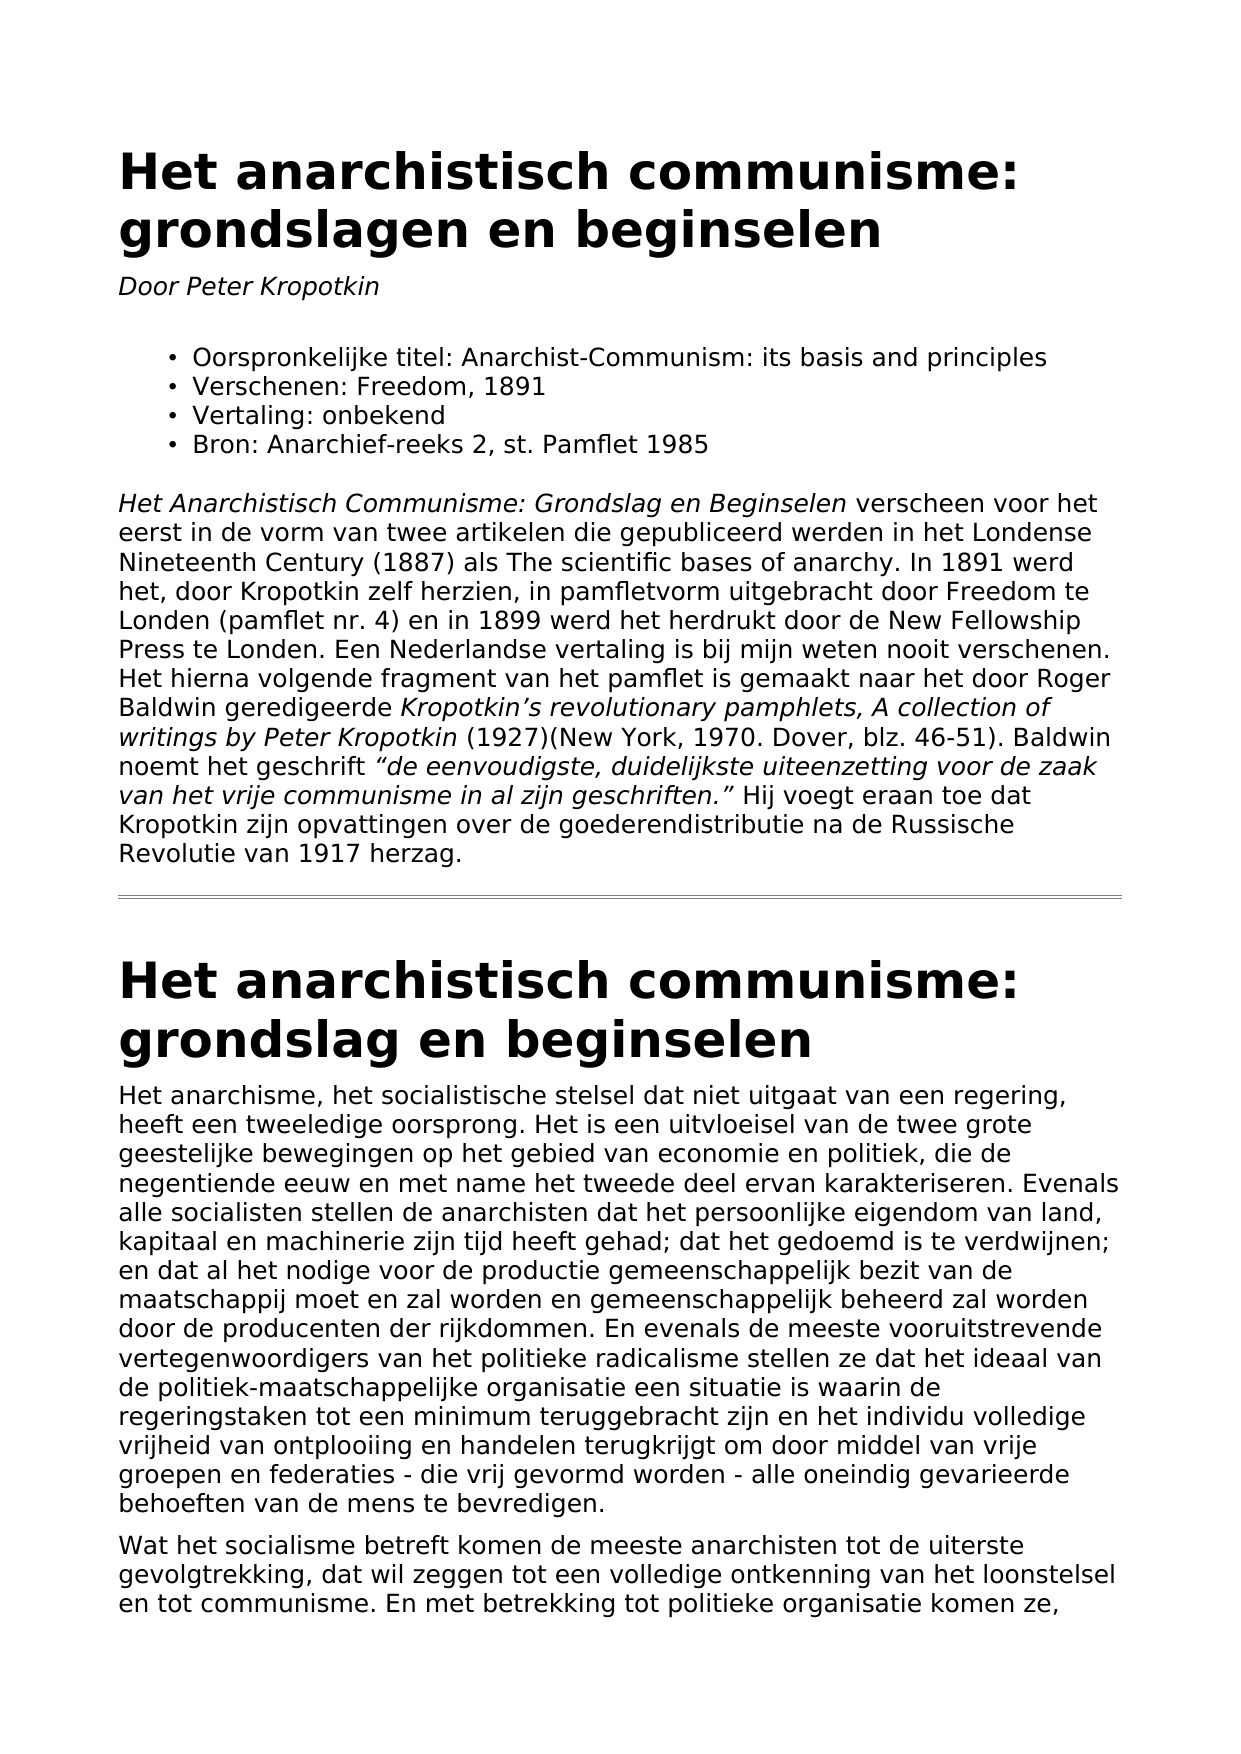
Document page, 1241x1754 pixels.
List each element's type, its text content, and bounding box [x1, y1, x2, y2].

list Vertaling: onbekend [177, 402, 1122, 431]
text Het Anarchistisch Communisme: Grondslag en Beginselen verscheen voor het eerst in de vorm van twee artikelen die gepubliceerd werden in het Londense Nineteenth Century (1887) als The scientific bases of anarchy. In 1891 werd het, door Kropotkin zelf herzien, in pamfletvorm uitgebracht door Freedom te Londen (pamflet nr. 4) en in 1899 werd het herdrukt door de New Fellowship Press te Londen. Een Nederlandse vertaling is bij mijn weten nooit verschenen. Het hierna volgende fragment van het pamflet is gemaakt naar het door Roger Baldwin geredigeerde Kropotkin’s revolutionary pamphlets, A collection of writings by Peter Kropotkin (1927)(New York, 1970. Dover, blz. 46-51). Baldwin noemt het geschrift “de eenvoudigste, duidelijkste uiteenzetting voor de zaak van het vrije communisme in al zijn geschriften.” Hij voegt eraan toe dat Kropotkin zijn opvattingen over de goederendistributie na de Russische Revolutie van 1917 herzag. [118, 489, 1122, 868]
subtitle Het anarchistisch communisme: grondslagen en beginselen [118, 143, 1122, 259]
list Verschenen: Freedom, 1891 [177, 372, 1122, 402]
list Oorspronkelijke titel: Anarchist-Communism: its basis and principles [177, 343, 1122, 372]
text Het anarchisme, het socialistische stelsel dat niet uitgaat van een regering, heeft een tweeledige oorsprong. Het is een uitvloeisel van de twee grote geestelijke bewegingen op het gebied van economie en politiek, die de negentiende eeuw en met name het tweede deel ervan karakteriseren. Evenals alle socialisten stellen de anarchisten dat het persoonlijke eigendom van land, kapitaal en machinerie zijn tijd heeft gehad; dat het gedoemd is te verdwijnen; en dat al het nodige voor de productie gemeenschappelijk bezit van de maatschappij moet en zal worden en gemeenschappelijk beheerd zal worden door de producenten der rijkdommen. En evenals de meeste vooruitstrevende vertegenwoordigers van het politieke radicalisme stellen ze dat het ideaal van de politiek-maatschappelijke organisatie een situatie is waarin de regeringstaken tot een minimum teruggebracht zijn en het individu volledige vrijheid van ontplooiing en handelen terugkrijgt om door middel van vrije groepen en federaties - die vrij gevormd worden - alle oneindig gevarieerde behoeften van de mens te bevredigen. [118, 1081, 1122, 1519]
text Door Peter Kropotkin [118, 272, 1122, 301]
text Wat het socialisme betreft komen de meeste anarchisten tot de uiterste gevolgtrekking, dat wil zeggen tot een volledige ontkenning van het loonstelsel en tot communisme. En met betrekking tot politieke organisatie komen ze, [118, 1531, 1122, 1619]
list Bron: Anarchief-reeks 2, st. Pamflet 1985 [177, 431, 1122, 460]
subtitle Het anarchistisch communisme: grondslag en beginselen [118, 952, 1122, 1069]
